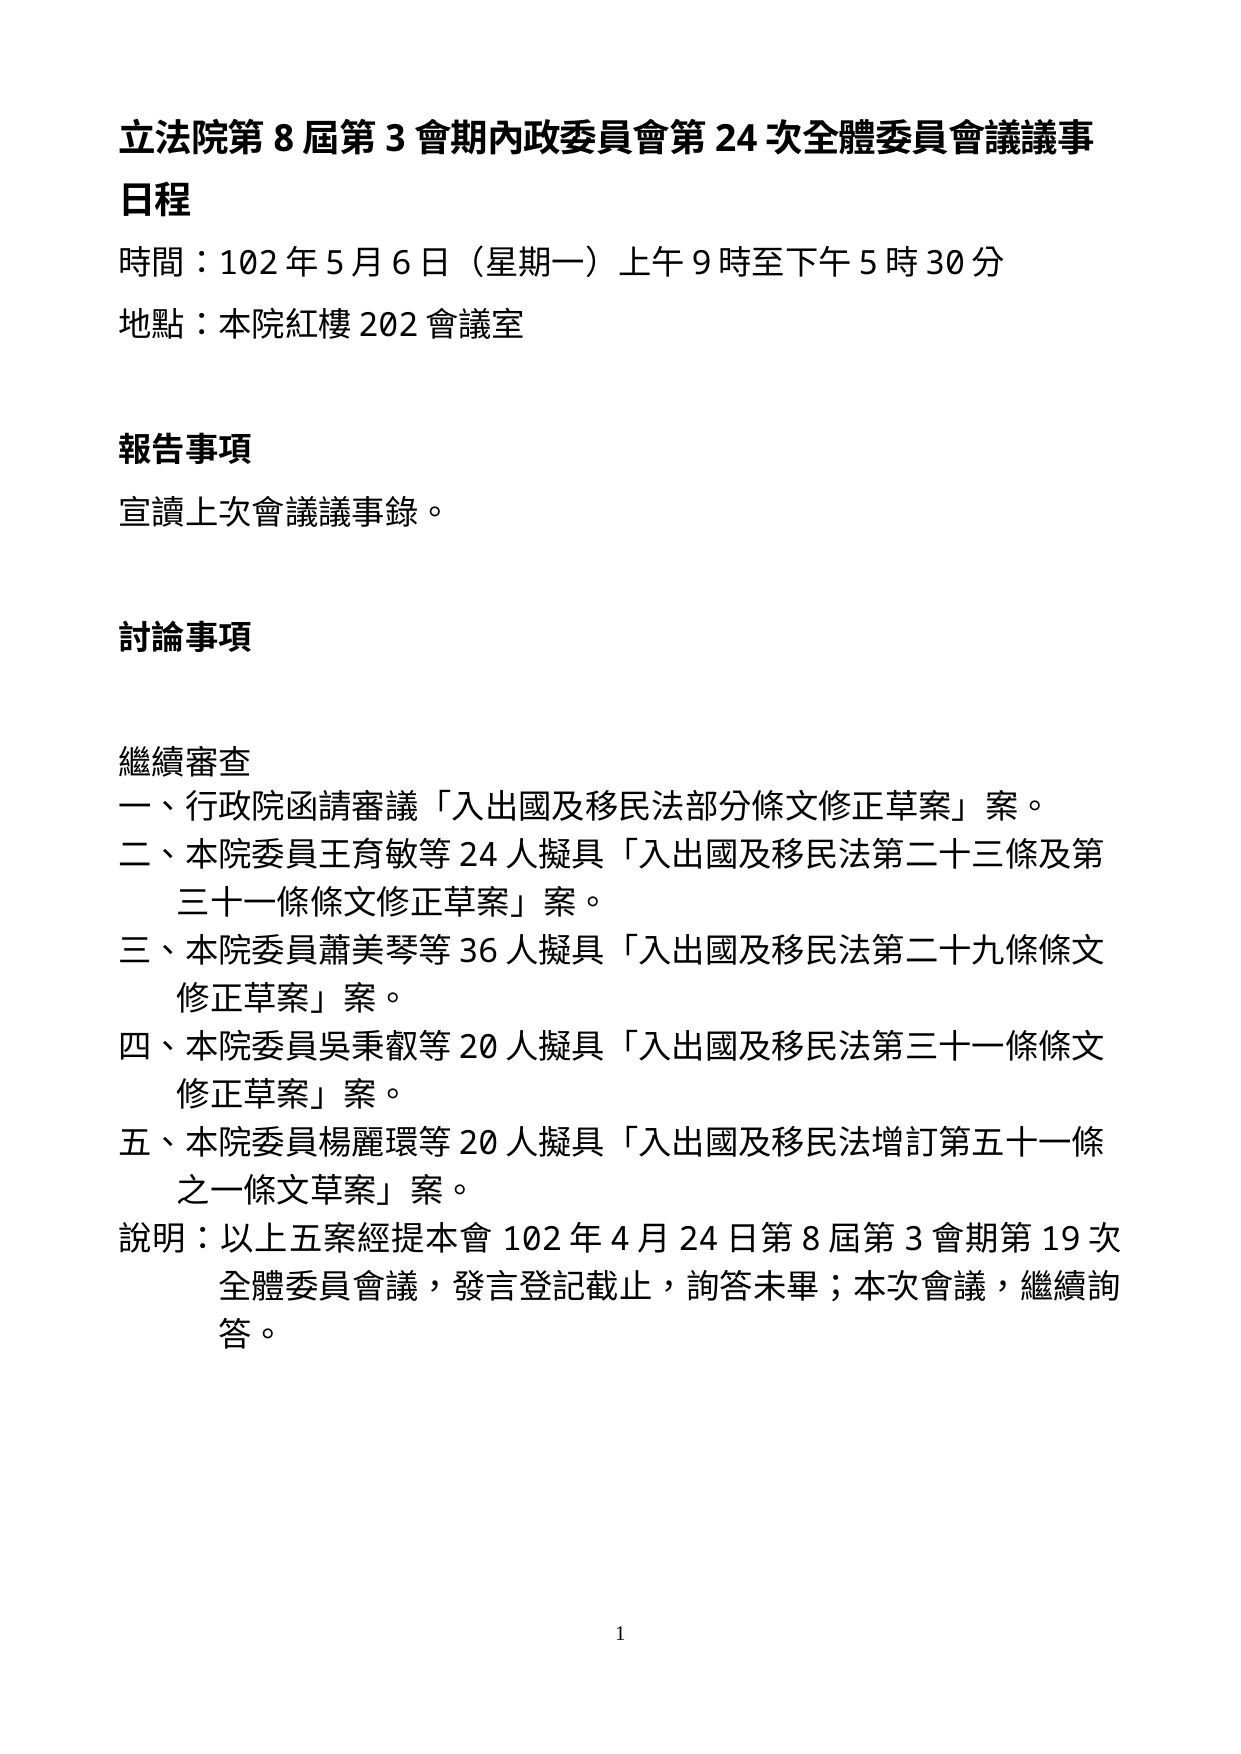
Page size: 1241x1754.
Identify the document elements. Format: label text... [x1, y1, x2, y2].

text 一、行政院函請審議「入出國及移民法部分條文修正草案」案。 [118, 781, 1122, 828]
text 時間：102年5月6日（星期一）上午9時至下午5時30分 [118, 218, 1136, 281]
text 二、本院委員王育敏等24人擬具「入出國及移民法第二十三條及第三十一條條文修正草案」案。 [118, 828, 1122, 924]
text 三、本院委員蕭美琴等36人擬具「入出國及移民法第二十九條條文修正草案」案。 [118, 924, 1122, 1020]
text 討論事項 [118, 593, 1136, 656]
text 五、本院委員楊麗環等20人擬具「入出國及移民法增訂第五十一條之一條文草案」案。 [118, 1116, 1122, 1212]
text 四、本院委員吳秉叡等20人擬具「入出國及移民法第三十一條條文修正草案」案。 [118, 1020, 1122, 1116]
text 說明：以上五案經提本會102年4月24日第8屆第3會期第19次全體委員會議，發言登記截止，詢答未畢；本次會議，繼續詢答。 [118, 1212, 1122, 1356]
text 立法院第8屆第3會期內政委員會第24次全體委員會議議事日程 [118, 93, 1122, 218]
text 報告事項 [118, 406, 1136, 468]
text 宣讀上次會議議事錄。 [118, 468, 1136, 531]
text 地點：本院紅樓202會議室 [118, 281, 1136, 343]
text 繼續審查 [118, 718, 1136, 781]
